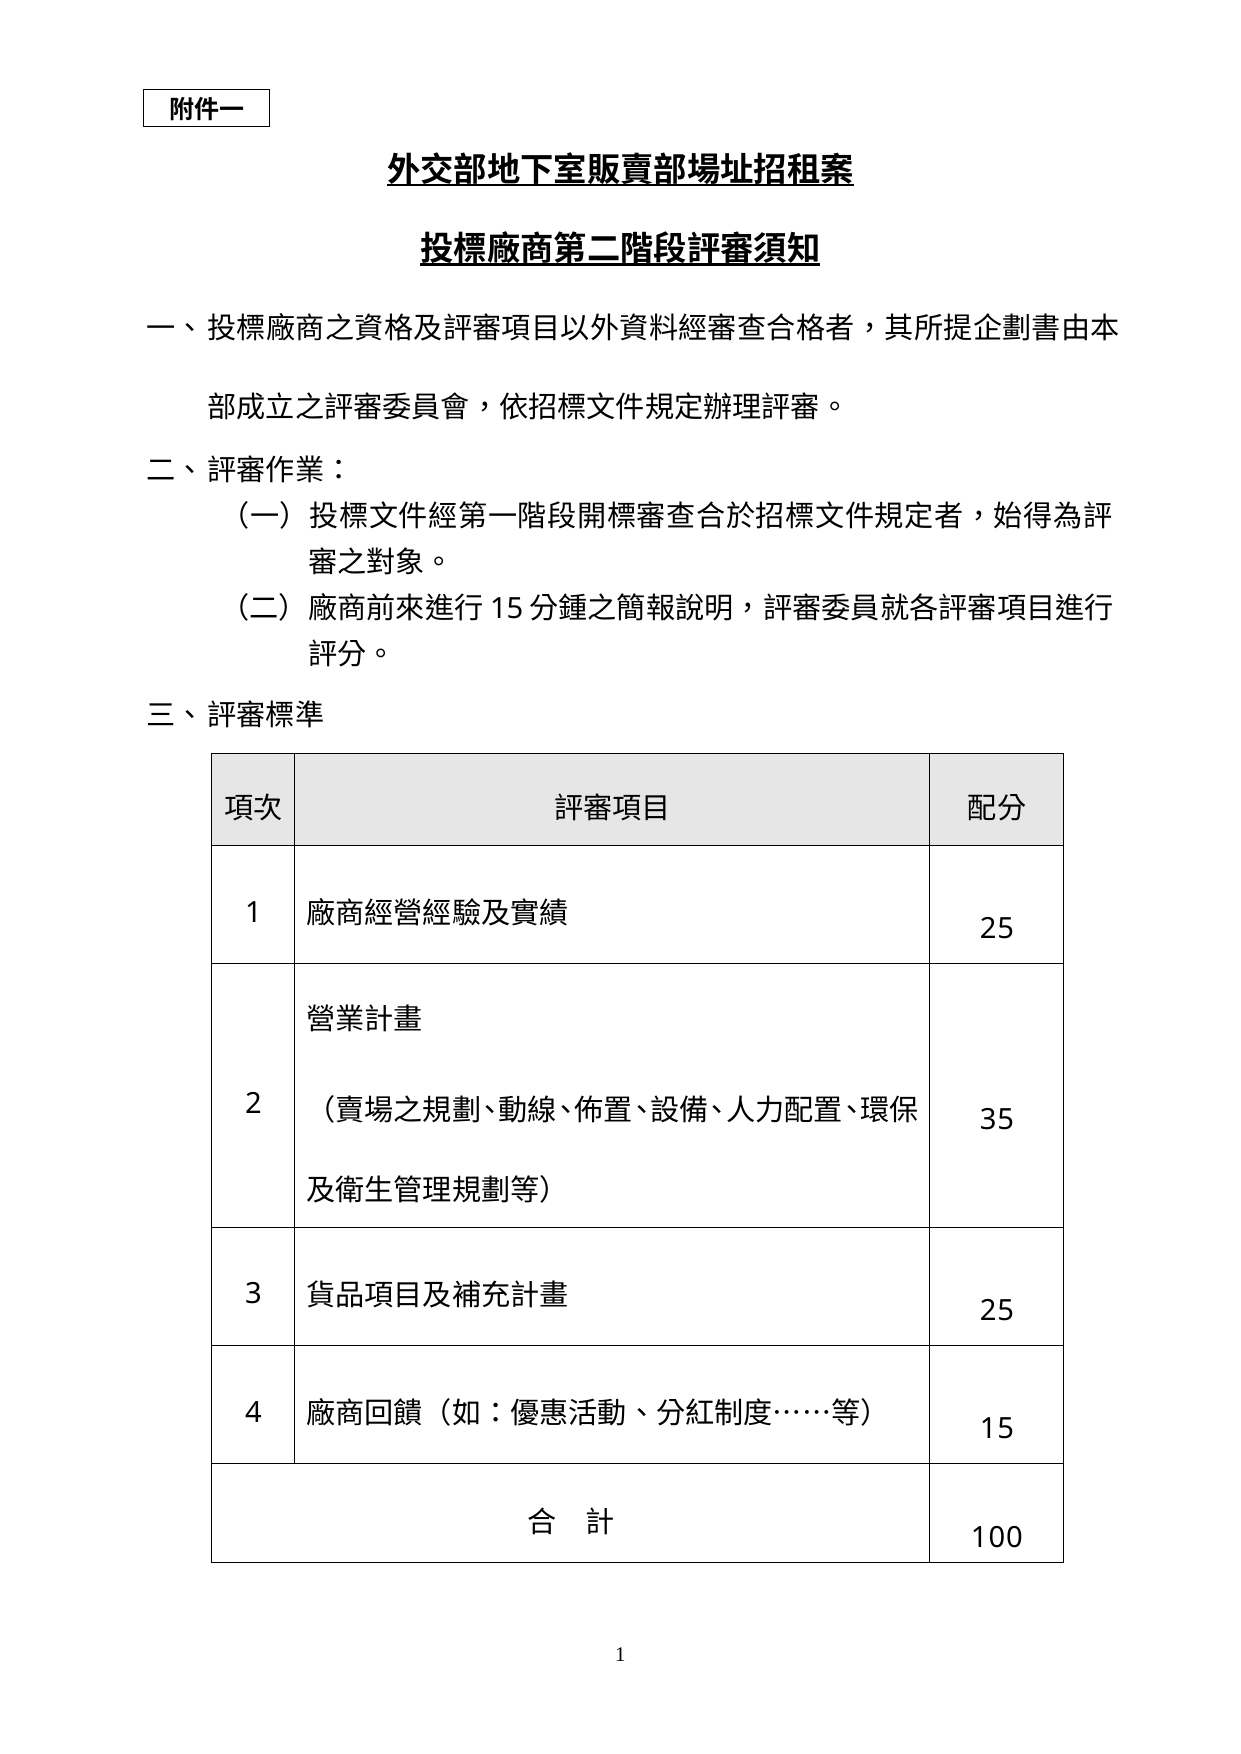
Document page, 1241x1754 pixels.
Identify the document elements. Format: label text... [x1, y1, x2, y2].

table_cell 25 [930, 846, 1063, 963]
table_cell 貨品項目及補充計畫 [295, 1228, 929, 1345]
table_header 配分 [930, 754, 1063, 845]
table_header 評審項目 [295, 754, 929, 845]
table_cell 35 [930, 964, 1063, 1227]
table_cell 100 [930, 1464, 1063, 1562]
list 投標廠商之資格及評審項目以外資料經審查合格者，其所提企劃書由本部成立之評審委員會，依招標文件規定辦理評審。 [146, 286, 1122, 444]
text 附件一 [144, 90, 269, 126]
text （一）投標文件經第一階段開標審查合於招標文件規定者，始得為評審之對象。 [220, 490, 1115, 582]
table_cell 廠商回饋（如：優惠活動、分紅制度……等） [295, 1346, 929, 1463]
table_cell 4 [212, 1346, 294, 1463]
table_cell 2 [212, 964, 294, 1227]
table_cell 3 [212, 1228, 294, 1345]
table_cell 1 [212, 846, 294, 963]
text 外交部地下室販賣部場址招租案 [118, 127, 1122, 207]
table_cell 合 計 [212, 1464, 929, 1562]
table_cell 廠商經營經驗及實績 [295, 846, 929, 963]
text 投標廠商第二階段評審須知 [118, 207, 1122, 286]
table_cell 15 [930, 1346, 1063, 1463]
table_cell 營業計畫 （賣場之規劃、動線、佈置、設備、人力配置、環保及衛生管理規劃等） [295, 964, 929, 1227]
text （二）廠商前來進行15分鍾之簡報說明，評審委員就各評審項目進行評分。 [220, 582, 1115, 673]
text [270, 88, 1122, 127]
list 評審標準 [146, 673, 1122, 752]
table_cell 25 [930, 1228, 1063, 1345]
list 評審作業： [146, 444, 1122, 490]
table_header 項次 [212, 754, 294, 845]
